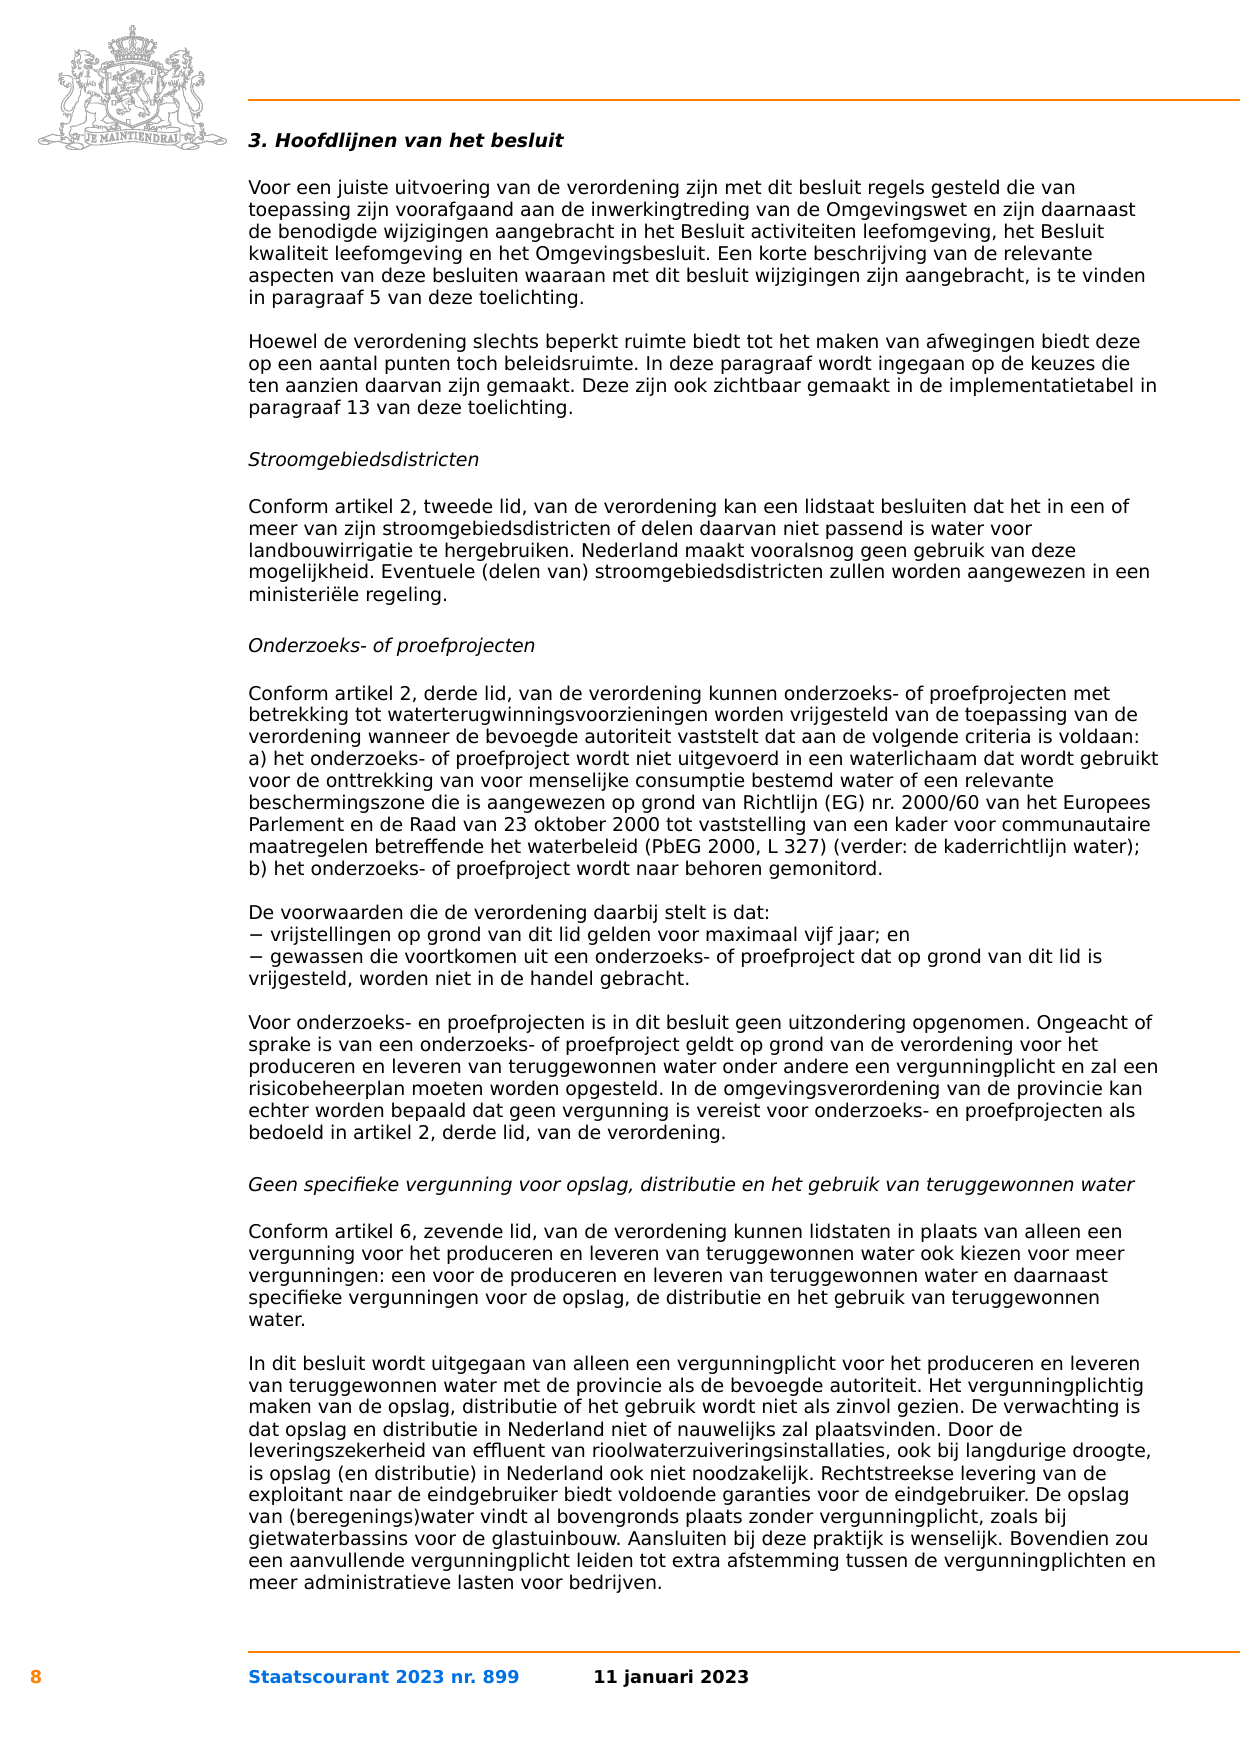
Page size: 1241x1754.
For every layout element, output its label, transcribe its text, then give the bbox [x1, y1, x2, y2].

text Conform artikel 2, tweede lid, van de verordening kan een lidstaat besluiten dat het in een of meer van zijn stroomgebiedsdistricten of delen daarvan niet passend is water voor landbouwirrigatie te hergebruiken. Nederland maakt vooralsnog geen gebruik van deze mogelijkheid. Eventuele (delen van) stroomgebiedsdistricten zullen worden aangewezen in een ministeriële regeling. [248, 496, 1163, 605]
text a) het onderzoeks- of proefproject wordt niet uitgevoerd in een waterlichaam dat wordt gebruikt voor de onttrekking van voor menselijke consumptie bestemd water of een relevante beschermingszone die is aangewezen op grond van Richtlijn (EG) nr. 2000/60 van het Europees Parlement en de Raad van 23 oktober 2000 tot vaststelling van een kader voor communautaire maatregelen betreffende het waterbeleid (PbEG 2000, L 327) (verder: de kaderrichtlijn water); [248, 748, 1163, 858]
text Voor een juiste uitvoering van de verordening zijn met dit besluit regels gesteld die van toepassing zijn voorafgaand aan de inwerkingtreding van de Omgevingswet en zijn daarnaast de benodigde wijzigingen aangebracht in het Besluit activiteiten leefomgeving, het Besluit kwaliteit leefomgeving en het Omgevingsbesluit. Een korte beschrijving van de relevante aspecten van deze besluiten waaraan met dit besluit wijzigingen zijn aangebracht, is te vinden in paragraaf 5 van deze toelichting. [248, 177, 1163, 309]
text Hoewel de verordening slechts beperkt ruimte biedt tot het maken van afwegingen biedt deze op een aantal punten toch beleidsruimte. In deze paragraaf wordt ingegaan op de keuzes die ten aanzien daarvan zijn gemaakt. Deze zijn ook zichtbaar gemaakt in de implementatietabel in paragraaf 13 van deze toelichting. [248, 331, 1163, 418]
text Conform artikel 2, derde lid, van de verordening kunnen onderzoeks- of proefprojecten met betrekking tot waterterugwinningsvoorzieningen worden vrijgesteld van de toepassing van de verordening wanneer de bevoegde autoriteit vaststelt dat aan de volgende criteria is voldaan: [248, 682, 1163, 748]
subtitle 3. Hoofdlijnen van het besluit [248, 130, 1163, 152]
text In dit besluit wordt uitgegaan van alleen een vergunningplicht voor het produceren en leveren van teruggewonnen water met de provincie als de bevoegde autoriteit. Het vergunningplichtig maken van de opslag, distributie of het gebruik wordt niet als zinvol gezien. De verwachting is dat opslag en distributie in Nederland niet of nauwelijks zal plaatsvinden. Door de leveringszekerheid van effluent van rioolwaterzuiveringsinstallaties, ook bij langdurige droogte, is opslag (en distributie) in Nederland ook niet noodzakelijk. Rechtstreekse levering van de exploitant naar de eindgebruiker biedt voldoende garanties voor de eindgebruiker. De opslag van (beregenings)water vindt al bovengronds plaats zonder vergunningplicht, zoals bij gietwaterbassins voor de glastuinbouw. Aansluiten bij deze praktijk is wenselijk. Bovendien zou een aanvullende vergunningplicht leiden tot extra afstemming tussen de vergunningplichten en meer administratieve lasten voor bedrijven. [248, 1352, 1163, 1594]
text b) het onderzoeks- of proefproject wordt naar behoren gemonitord. [248, 858, 1163, 880]
text − vrijstellingen op grond van dit lid gelden voor maximaal vijf jaar; en [248, 924, 1163, 946]
text − gewassen die voortkomen uit een onderzoeks- of proefproject dat op grond van dit lid is vrijgesteld, worden niet in de handel gebracht. [248, 946, 1163, 990]
text Conform artikel 6, zevende lid, van de verordening kunnen lidstaten in plaats van alleen een vergunning voor het produceren en leveren van teruggewonnen water ook kiezen voor meer vergunningen: een voor de produceren en leveren van teruggewonnen water en daarnaast specifieke vergunningen voor de opslag, de distributie en het gebruik van teruggewonnen water. [248, 1221, 1163, 1331]
subtitle Geen specifieke vergunning voor opslag, distributie en het gebruik van teruggewonnen water [248, 1174, 1163, 1196]
subtitle Onderzoeks- of proefprojecten [248, 635, 1163, 657]
picture [38, 25, 227, 150]
subtitle Stroomgebiedsdistricten [248, 448, 1163, 471]
text Voor onderzoeks- en proefprojecten is in dit besluit geen uitzondering opgenomen. Ongeacht of sprake is van een onderzoeks- of proefproject geldt op grond van de verordening voor het produceren en leveren van teruggewonnen water onder andere een vergunningplicht en zal een risicobeheerplan moeten worden opgesteld. In de omgevingsverordening van de provincie kan echter worden bepaald dat geen vergunning is vereist voor onderzoeks- en proefprojecten als bedoeld in artikel 2, derde lid, van de verordening. [248, 1012, 1163, 1144]
text De voorwaarden die de verordening daarbij stelt is dat: [248, 902, 1163, 924]
